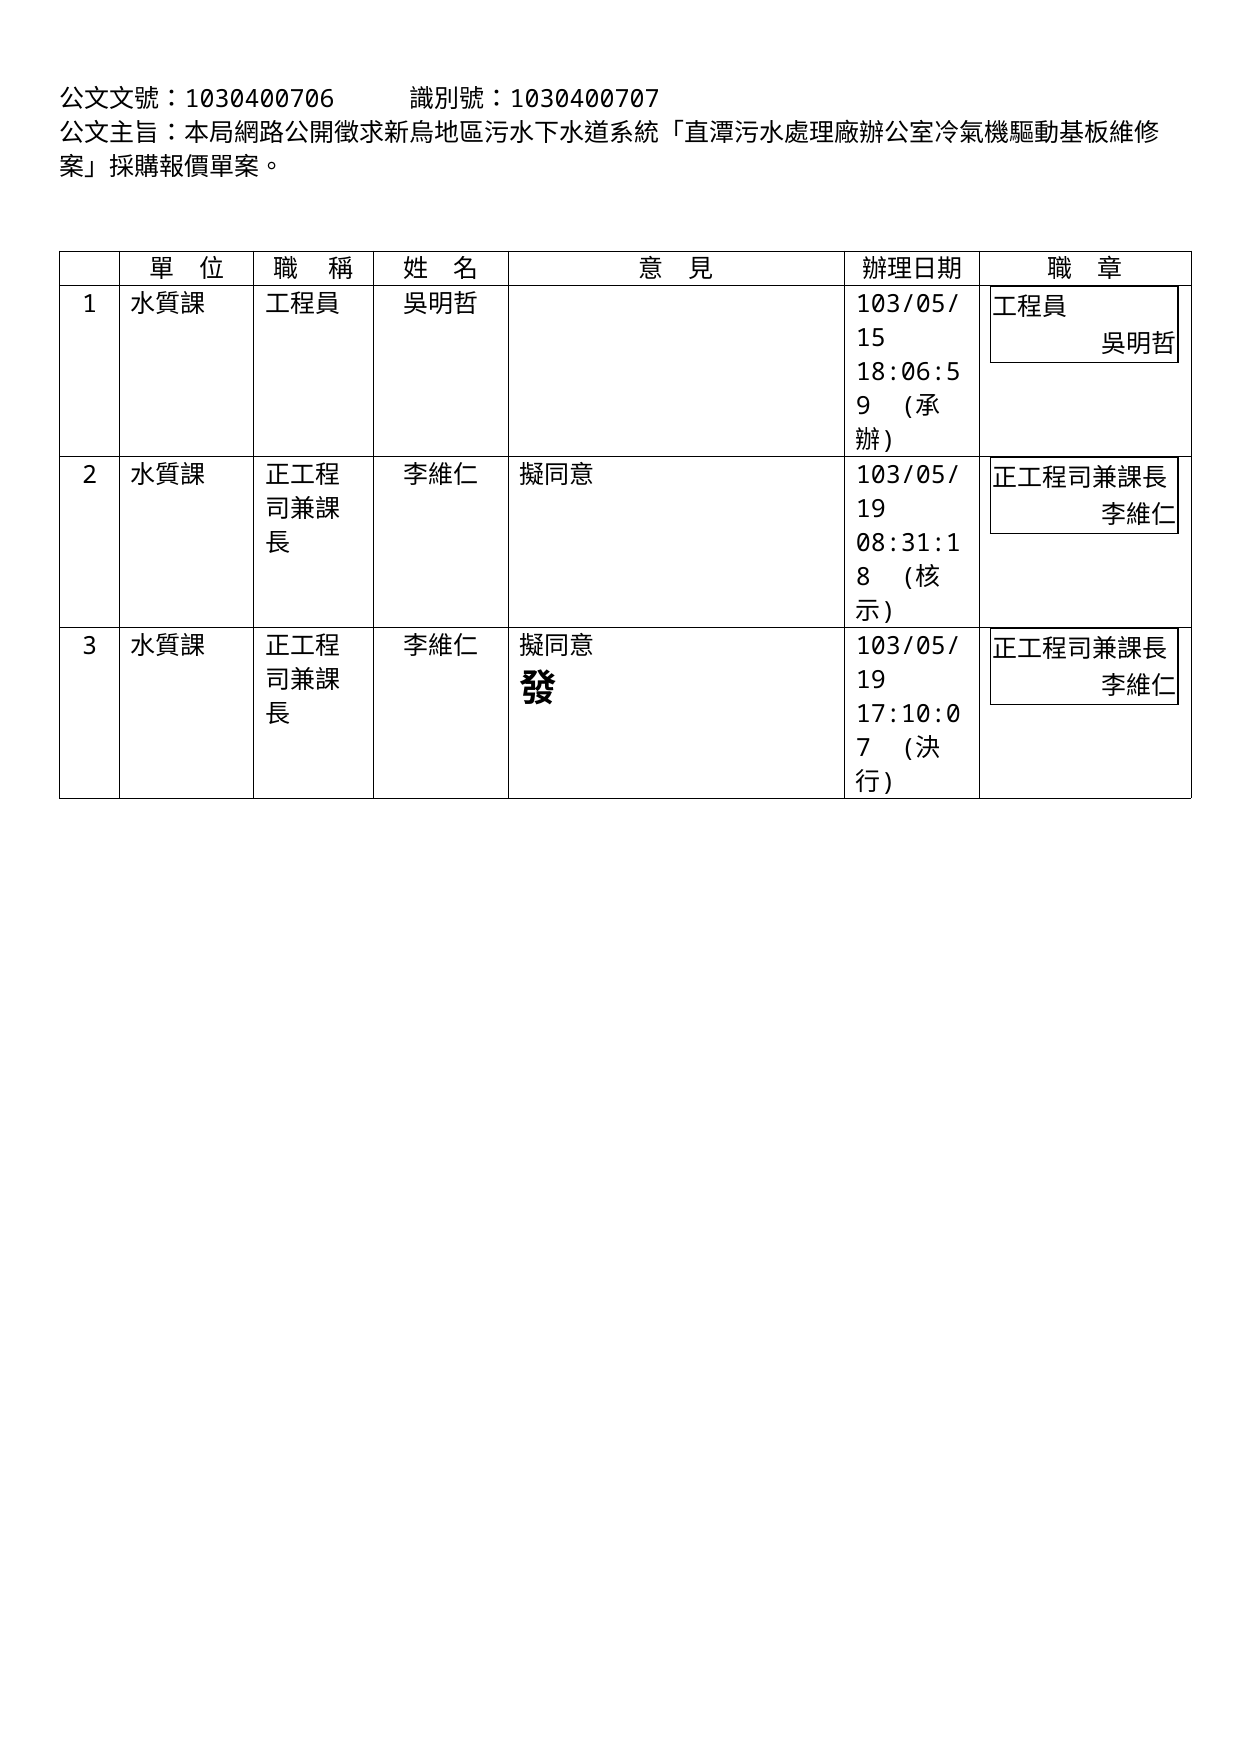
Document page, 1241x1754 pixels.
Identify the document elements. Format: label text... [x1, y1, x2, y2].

table_cell 工程員 [254, 286, 373, 456]
table_cell [980, 286, 1191, 456]
table_cell 李維仁 [991, 495, 1177, 533]
table_cell 李維仁 [374, 457, 508, 627]
table_cell 103/05/15 18:06:59 (承辦) [845, 286, 979, 456]
table_header 單 位 [120, 252, 253, 285]
table_cell 1 [60, 286, 119, 456]
table_cell 3 [60, 628, 119, 798]
table_header 正工程司兼課長 [991, 458, 1177, 495]
table_cell [980, 457, 1191, 627]
text 公文主旨：本局網路公開徵求新烏地區污水下水道系統「直潭污水處理廠辦公室冷氣機驅動基板維修案」採購報價單案。 [59, 114, 1181, 182]
table_cell 水質課 [120, 286, 253, 456]
table_cell [509, 286, 844, 456]
table_cell 2 [60, 457, 119, 627]
table_cell 李維仁 [374, 628, 508, 798]
table_cell 擬同意 [509, 457, 844, 627]
table_cell 水質課 [120, 628, 253, 798]
table_header 辦理日期 [845, 252, 979, 285]
table_header 正工程司兼課長 [991, 629, 1177, 666]
table_cell 正工程司兼課長 [254, 457, 373, 627]
table_cell [980, 628, 1191, 798]
text 公文文號：1030400706 識別號：1030400707 [59, 80, 1181, 114]
table_cell 水質課 [120, 457, 253, 627]
table_header 姓 名 [374, 252, 508, 285]
table_cell 吳明哲 [374, 286, 508, 456]
table_header [60, 252, 119, 285]
table_header 工程員 [991, 287, 1177, 324]
table_header 職 稱 [254, 252, 373, 285]
table_header 意 見 [509, 252, 844, 285]
table_cell 李維仁 [991, 666, 1177, 703]
table_cell 吳明哲 [991, 325, 1177, 362]
table_cell 103/05/19 08:31:18 (核示) [845, 457, 979, 627]
table_cell 擬同意 發 [509, 628, 844, 798]
table_cell 正工程司兼課長 [254, 628, 373, 798]
table_cell 103/05/19 17:10:07 (決行) [845, 628, 979, 798]
table_header 職 章 [980, 252, 1191, 285]
